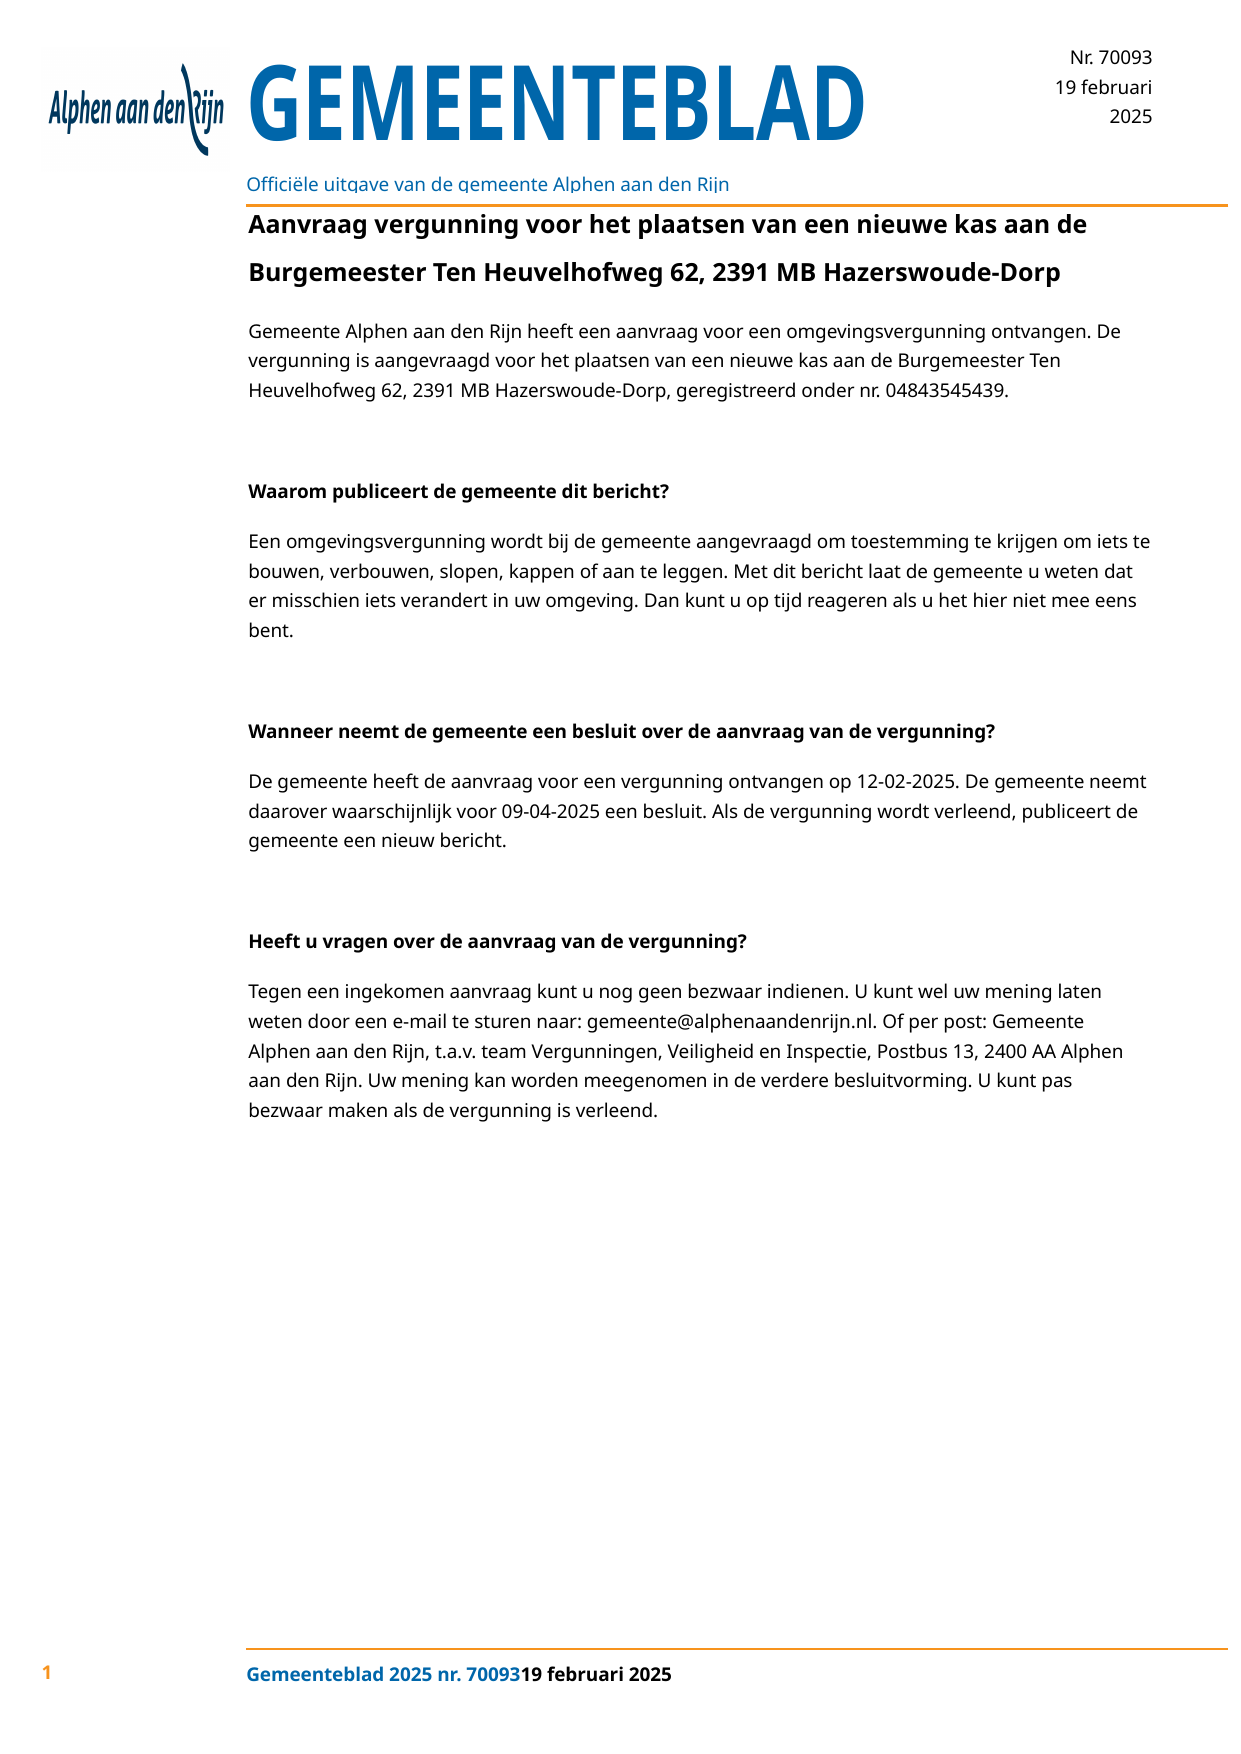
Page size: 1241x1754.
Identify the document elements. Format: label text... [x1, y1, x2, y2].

text De gemeente heeft de aanvraag voor een vergunning ontvangen op 12-02-2025. De gemeente neemt daarover waarschijnlijk voor 09-04-2025 een besluit. Als de vergunning wordt verleend, publiceert de gemeente een nieuw bericht. [248, 768, 1152, 853]
picture [41, 47, 231, 172]
text Een omgevingsvergunning wordt bij de gemeente aangevraagd om toestemming te krijgen om iets te bouwen, verbouwen, slopen, kappen of aan te leggen. Met dit bericht laat de gemeente u weten dat er misschien iets verandert in uw omgeving. Dan kunt u op tijd reageren als u het hier niet mee eens bent. [248, 528, 1152, 643]
text Gemeente Alphen aan den Rijn heeft een aanvraag voor een omgevingsvergunning ontvangen. De vergunning is aangevraagd voor het plaatsen van een nieuwe kas aan de Burgemeester Ten Heuvelhofweg 62, 2391 MB Hazerswoude-Dorp, geregistreerd onder nr. 04843545439. [248, 318, 1152, 403]
text Heeft u vragen over de aanvraag van de vergunning? [248, 928, 1152, 954]
text Tegen een ingekomen aanvraag kunt u nog geen bezwaar indienen. U kunt wel uw mening laten weten door een e-mail te sturen naar: gemeente@alphenaandenrijn.nl. Of per post: Gemeente Alphen aan den Rijn, t.a.v. team Vergunningen, Veiligheid en Inspectie, Postbus 13, 2400 AA Alphen aan den Rijn. Uw mening kan worden meegenomen in de verdere besluitvorming. U kunt pas bezwaar maken als de vergunning is verleend. [248, 979, 1152, 1123]
text Wanneer neemt de gemeente een besluit over de aanvraag van de vergunning? [248, 718, 1152, 744]
text Aanvraag vergunning voor het plaatsen van een nieuwe kas aan de Burgemeester Ten Heuvelhofweg 62, 2391 MB Hazerswoude-Dorp [248, 207, 1152, 288]
text Waarom publiceert de gemeente dit bericht? [248, 478, 1152, 504]
